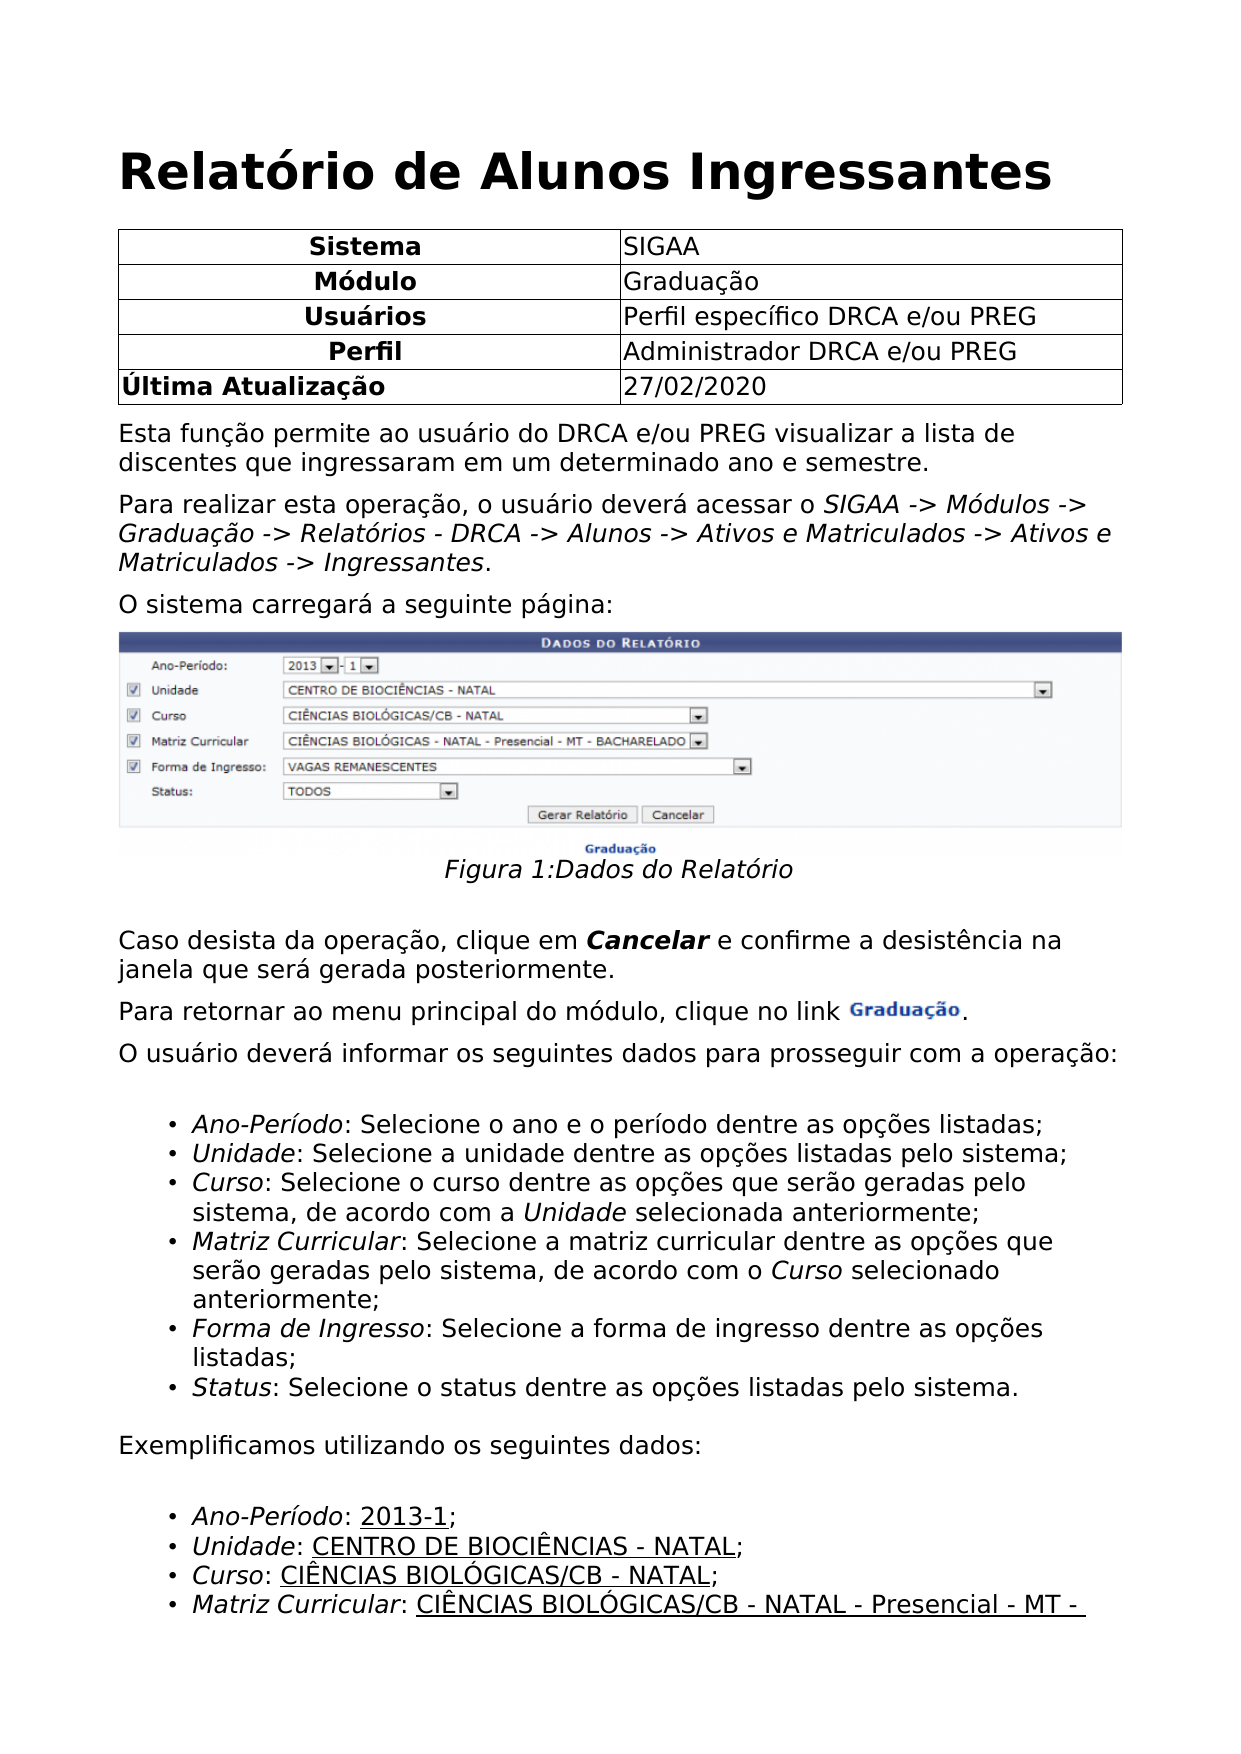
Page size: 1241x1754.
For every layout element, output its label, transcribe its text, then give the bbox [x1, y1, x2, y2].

subtitle Relatório de Alunos Ingressantes [118, 143, 1122, 201]
list Matriz Curricular: Selecione a matriz curricular dentre as opções que serão geradas pelo sistema, de acordo com o Curso selecionado anteriormente; [177, 1227, 1122, 1314]
picture [118, 631, 1123, 856]
list Ano-Período: 2013-1; [177, 1502, 1122, 1532]
list Forma de Ingresso: Selecione a forma de ingresso dentre as opções listadas; [177, 1314, 1122, 1373]
table_header SIGAA [621, 230, 1122, 264]
table_cell 27/02/2020 [621, 370, 1122, 404]
table_cell Perfil [119, 335, 620, 369]
text Para retornar ao menu principal do módulo, clique no link . [118, 997, 1122, 1027]
text Para realizar esta operação, o usuário deverá acessar o SIGAA -> Módulos -> Graduação -> Relatórios - DRCA -> Alunos -> Ativos e Matriculados -> Ativos e Matriculados -> Ingressantes. [118, 490, 1122, 577]
list Curso: CIÊNCIAS BIOLÓGICAS/CB - NATAL; [177, 1561, 1122, 1590]
list Ano-Período: Selecione o ano e o período dentre as opções listadas; [177, 1110, 1122, 1139]
table_header Sistema [119, 230, 620, 264]
text Esta função permite ao usuário do DRCA e/ou PREG visualizar a lista de discentes que ingressaram em um determinado ano e semestre. [118, 419, 1122, 477]
text O sistema carregará a seguinte página: [118, 590, 1122, 619]
table_cell Última Atualização [119, 370, 620, 404]
list Unidade: Selecione a unidade dentre as opções listadas pelo sistema; [177, 1139, 1122, 1168]
list Matriz Curricular: CIÊNCIAS BIOLÓGICAS/CB - NATAL - Presencial - MT [177, 1590, 1122, 1619]
text Exemplificamos utilizando os seguintes dados: [118, 1431, 1122, 1461]
table_cell Módulo [119, 265, 620, 299]
picture [848, 1000, 962, 1021]
table_cell Graduação [621, 265, 1122, 299]
text Figura 1:Dados do Relatório [118, 856, 1122, 885]
table_cell Perfil específico DRCA e/ou PREG [621, 300, 1122, 334]
table_cell Usuários [119, 300, 620, 334]
table_cell Administrador DRCA e/ou PREG [621, 335, 1122, 369]
text Caso desista da operação, clique em Cancelar e confirme a desistência na janela que será gerada posteriormente. [118, 927, 1122, 985]
list Unidade: CENTRO DE BIOCIÊNCIAS - NATAL; [177, 1532, 1122, 1561]
list Curso: Selecione o curso dentre as opções que serão geradas pelo sistema, de acordo com a Unidade selecionada anteriormente; [177, 1168, 1122, 1227]
list Status: Selecione o status dentre as opções listadas pelo sistema. [177, 1373, 1122, 1402]
text O usuário deverá informar os seguintes dados para prosseguir com a operação: [118, 1039, 1122, 1068]
